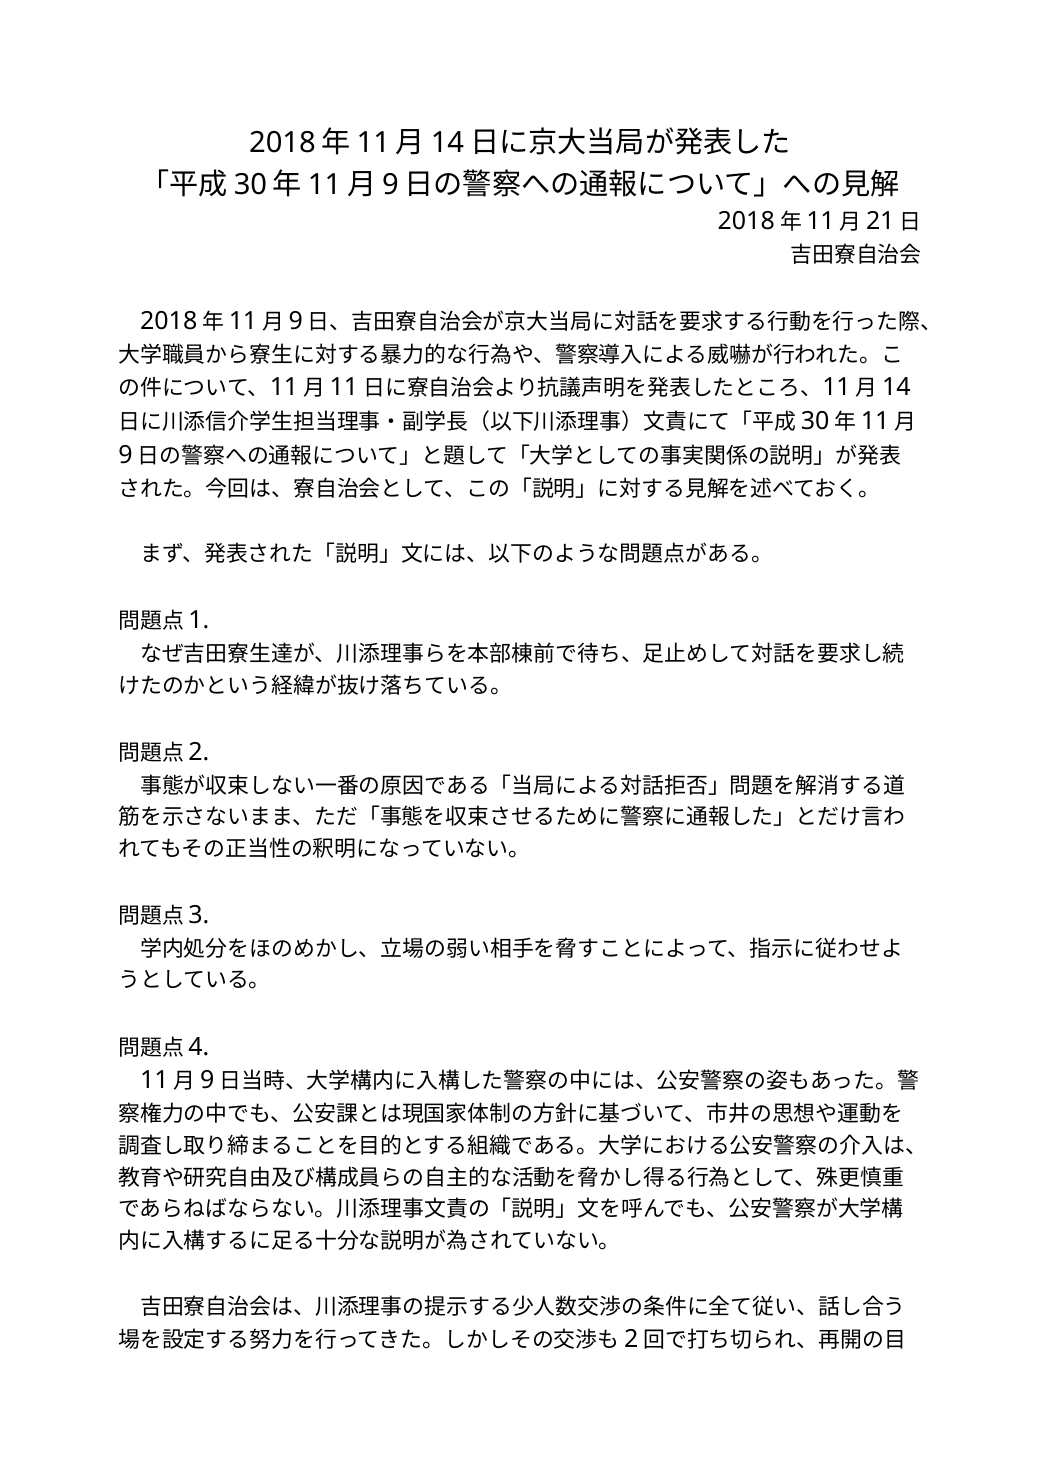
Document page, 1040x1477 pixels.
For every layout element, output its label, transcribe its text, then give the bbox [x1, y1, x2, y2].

text なぜ吉田寮生達が、川添理事らを本部棟前で待ち、足止めして対話を要求し続けたのかという経緯が抜け落ちている。 [118, 636, 921, 699]
text 事態が収束しない一番の原因である「当局による対話拒否」問題を解消する道筋を示さないまま、ただ「事態を収束させるために警察に通報した」とだけ言われてもその正当性の釈明になっていない。 [118, 768, 921, 863]
text 吉田寮自治会 [118, 237, 921, 269]
text 2018年11月21日 [118, 203, 921, 237]
text 学内処分をほのめかし、立場の弱い相手を脅すことによって、指示に従わせようとしている。 [118, 931, 921, 994]
text まず、発表された「説明」文には、以下のような問題点がある。 [118, 536, 921, 568]
text 吉田寮自治会は、川添理事の提示する少人数交渉の条件に全て従い、話し合う場を設定する努力を行ってきた。しかしその交渉も2回で打ち切られ、再開の目処が立っていない。10月17日には公開質問状を提出したが、回答も拒否された。このような状況で、寮自治会は直接川添理事に会いに行くほかなく、対話に応じてほしかった。どうしても立ち去ってほしくなかったのだ。 [118, 1289, 921, 1354]
text 問題点4. [118, 1028, 921, 1062]
text 2018年11月14日に京大当局が発表した [118, 118, 921, 161]
text 「平成30年11月9日の警察への通報について」への見解 [118, 161, 921, 203]
text 問題点1. [118, 602, 921, 636]
text 11月9日当時、大学構内に入構した警察の中には、公安警察の姿もあった。警察権力の中でも、公安課とは現国家体制の方針に基づいて、市井の思想や運動を調査し取り締まることを目的とする組織である。大学における公安警察の介入は、教育や研究自由及び構成員らの自主的な活動を脅かし得る行為として、殊更慎重であらねばならない。川添理事文責の「説明」文を呼んでも、公安警察が大学構内に入構するに足る十分な説明が為されていない。 [118, 1062, 921, 1254]
text 問題点3. [118, 897, 921, 931]
text 2018年11月9日、吉田寮自治会が京大当局に対話を要求する行動を行った際、大学職員から寮生に対する暴力的な行為や、警察導入による威嚇が行われた。この件について、11月11日に寮自治会より抗議声明を発表したところ、11月14日に川添信介学生担当理事・副学長（以下川添理事）文責にて「平成30年11月9日の警察への通報について」と題して「大学としての事実関係の説明」が発表された。今回は、寮自治会として、この「説明」に対する見解を述べておく。 [118, 303, 921, 502]
text 問題点2. [118, 733, 921, 768]
